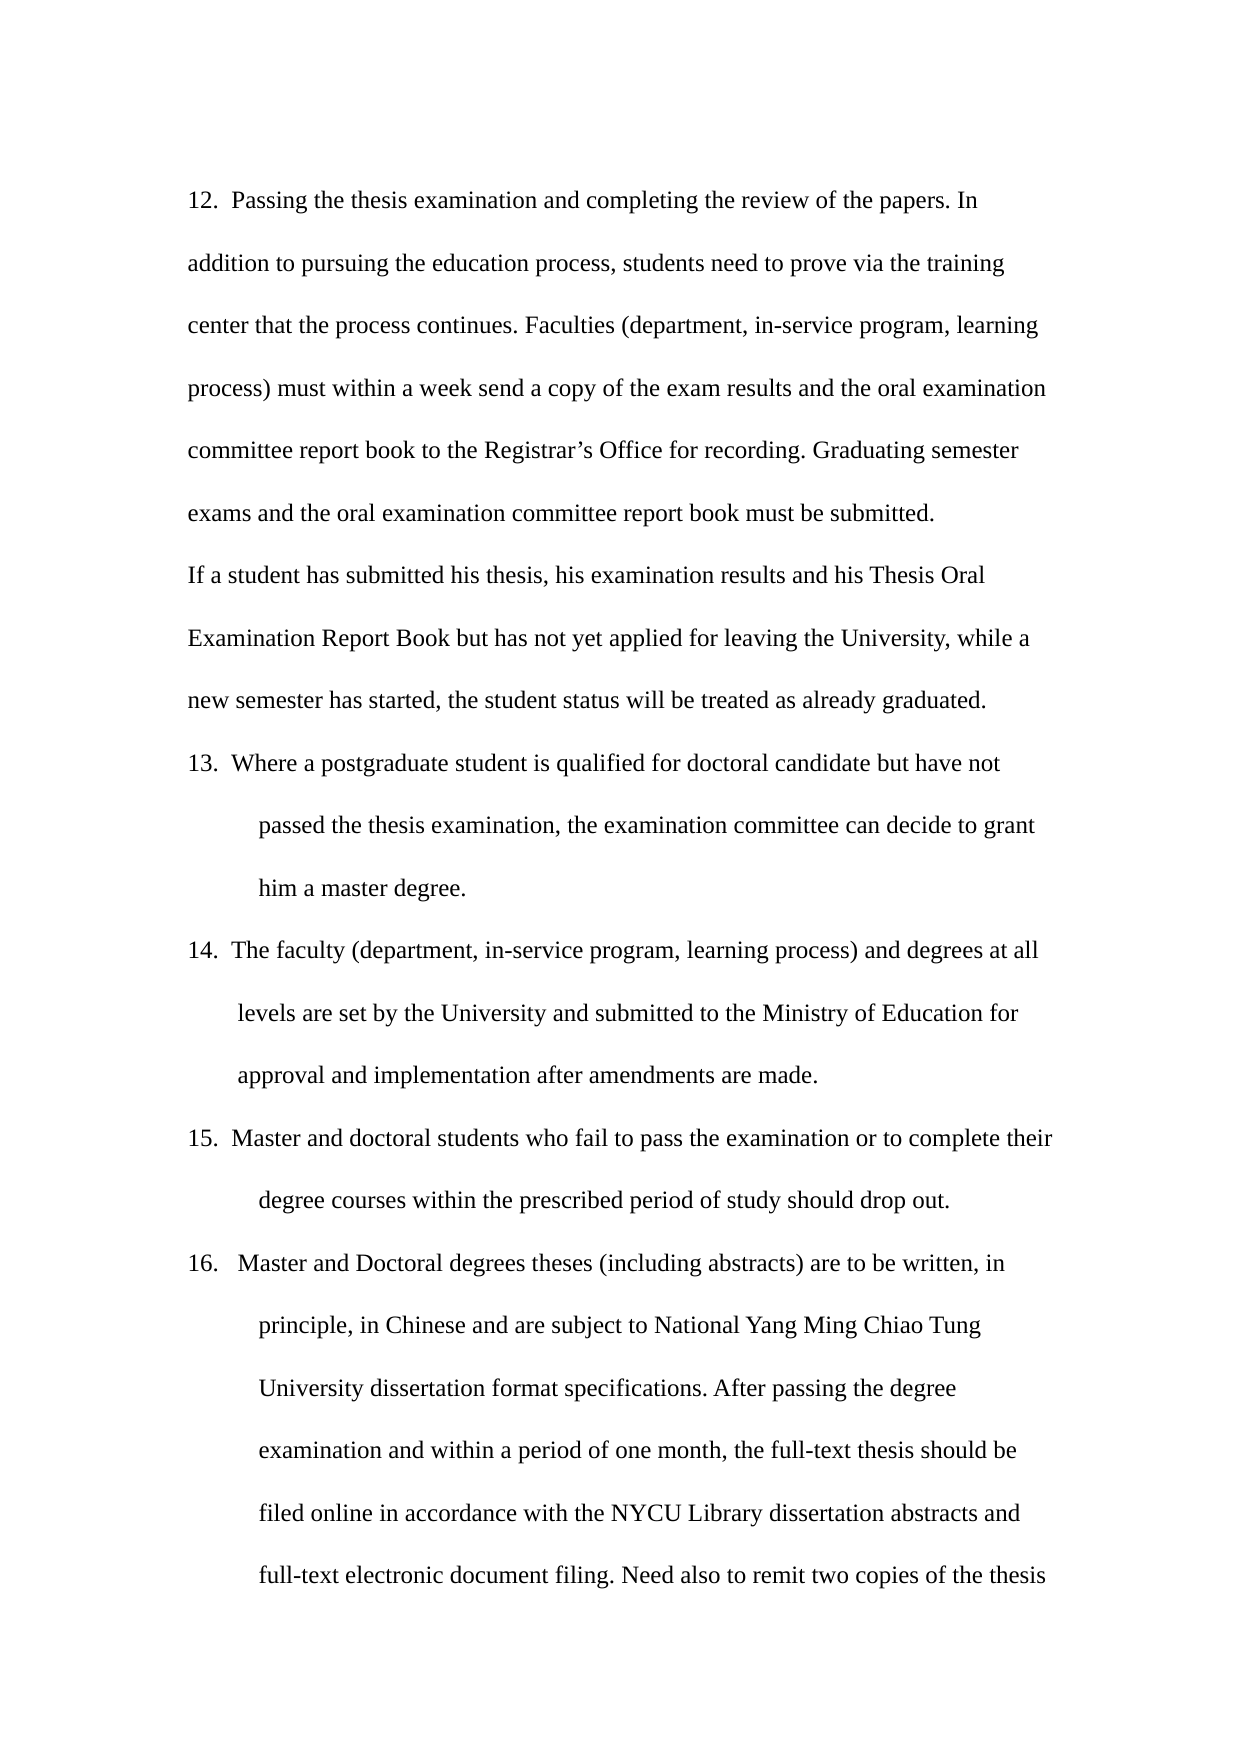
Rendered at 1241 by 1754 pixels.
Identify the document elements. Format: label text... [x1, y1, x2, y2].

text 14. The faculty (department, in-service program, learning process) and degrees at all [187, 908, 1053, 971]
text 12. Passing the thesis examination and completing the review of the papers. In addition to pursuing the education process, students need to prove via the training center that the process continues. Faculties (department, in-service program, learning process) must within a week send a copy of the exam results and the oral examination committee report book to the Registrar’s Office for recording. Graduating semester exams and the oral examination committee report book must be submitted. [187, 158, 1053, 533]
text approval and implementation after amendments are made. [237, 1033, 1053, 1096]
text 13. Where a postgraduate student is qualified for doctoral candidate but have not passed the thesis examination, the examination committee can decide to grant him a master degree. [187, 721, 1053, 908]
text levels are set by the University and submitted to the Ministry of Education for [237, 971, 1053, 1033]
text If a student has submitted his thesis, his examination results and his Thesis Oral Examination Report Book but has not yet applied for leaving the University, while a new semester has started, the student status will be treated as already graduated. [187, 533, 1053, 721]
text 16. Master and Doctoral degrees theses (including abstracts) are to be written, in principle, in Chinese and are subject to National Yang Ming Chiao Tung University dissertation format specifications. After passing the degree examination and within a period of one month, the full-text thesis should be filed online in accordance with the NYCU Library dissertation abstracts and full-text electronic document filing. Need also to remit two copies of the thesis [187, 1221, 1053, 1596]
text 15. Master and doctoral students who fail to pass the examination or to complete their degree courses within the prescribed period of study should drop out. [187, 1096, 1053, 1221]
